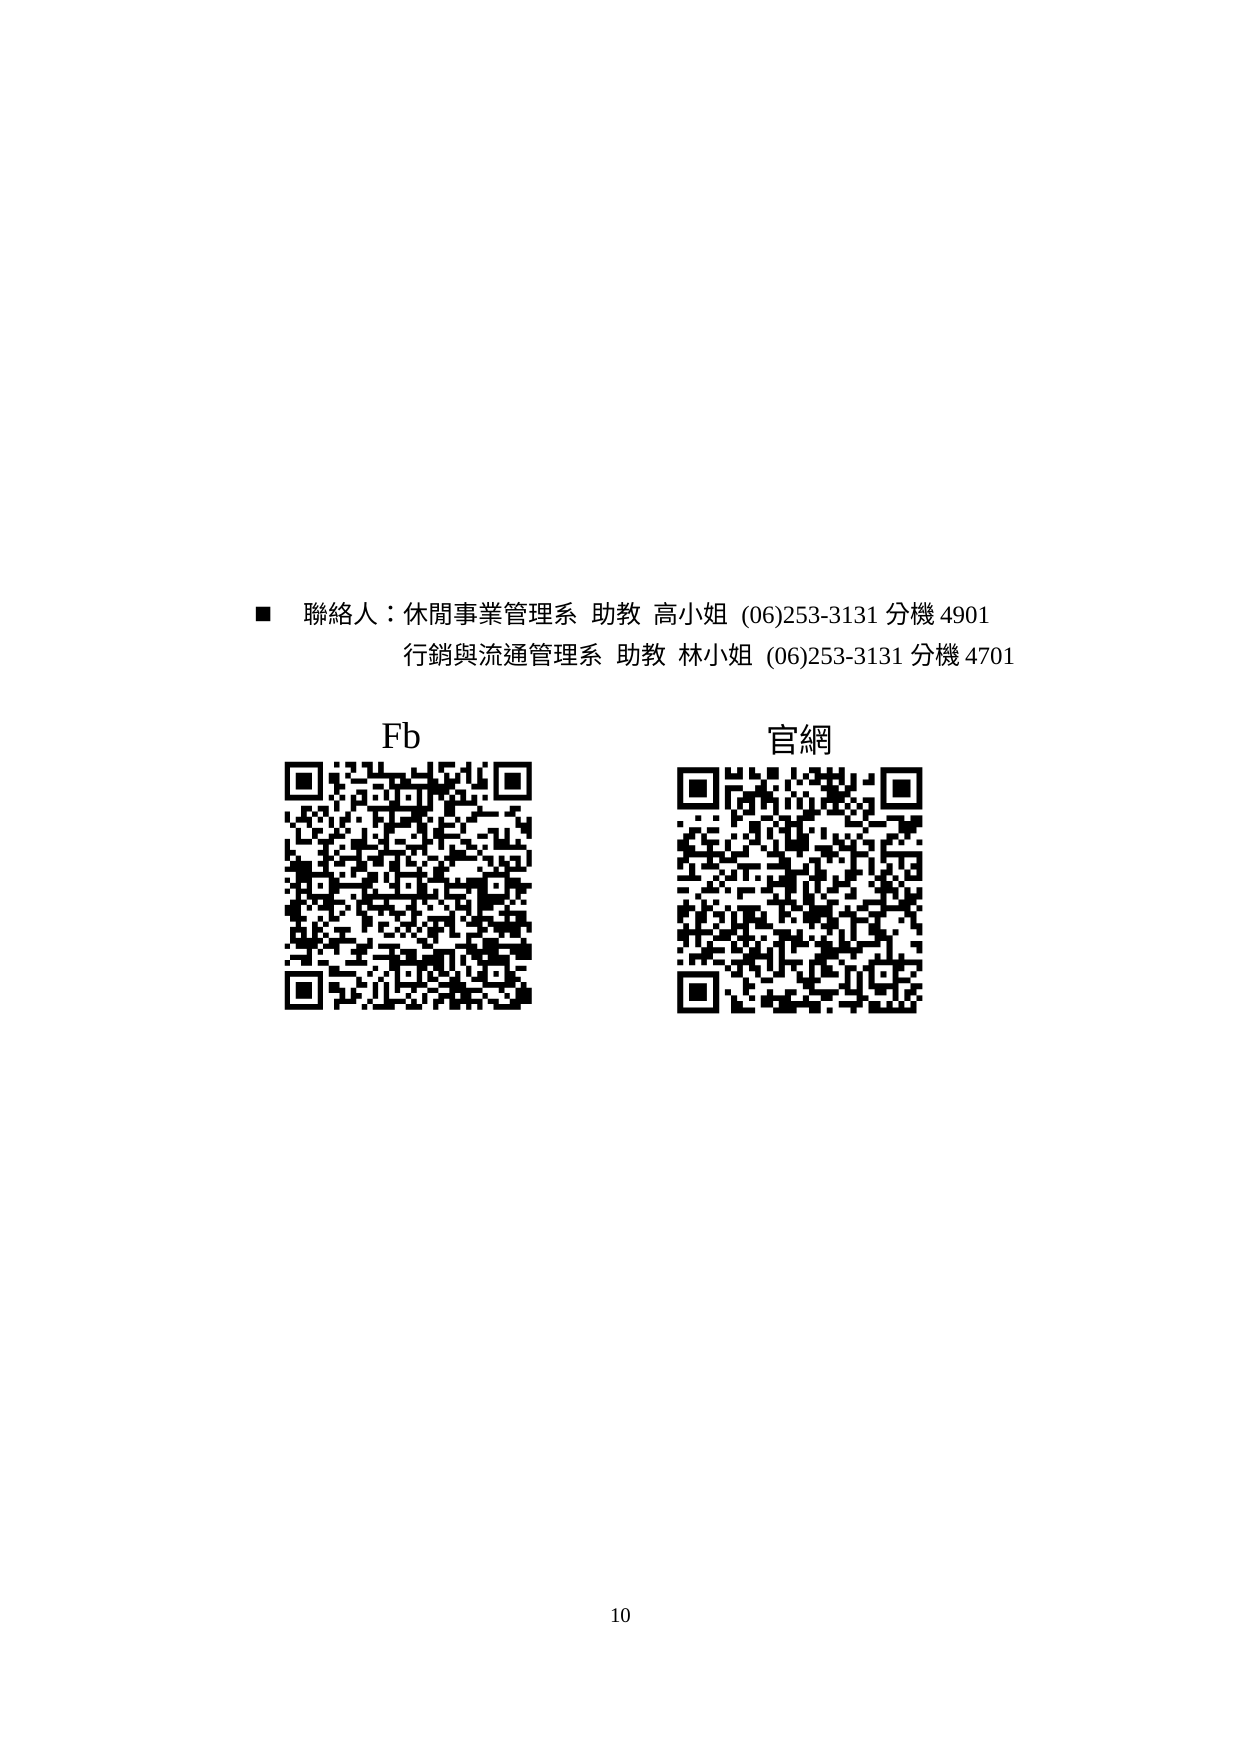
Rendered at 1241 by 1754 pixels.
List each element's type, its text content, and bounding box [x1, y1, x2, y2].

picture [279, 756, 537, 1015]
picture [671, 762, 928, 1019]
list 聯絡人：休閒事業管理系 助教 高小姐 (06)253-3131 分機4901 [253, 589, 1087, 630]
table_header 官網 [603, 714, 996, 1018]
table_header Fb [213, 714, 603, 1018]
text 行銷與流通管理系 助教 林小姐 (06)253-3131 分機4701 [303, 630, 1087, 672]
